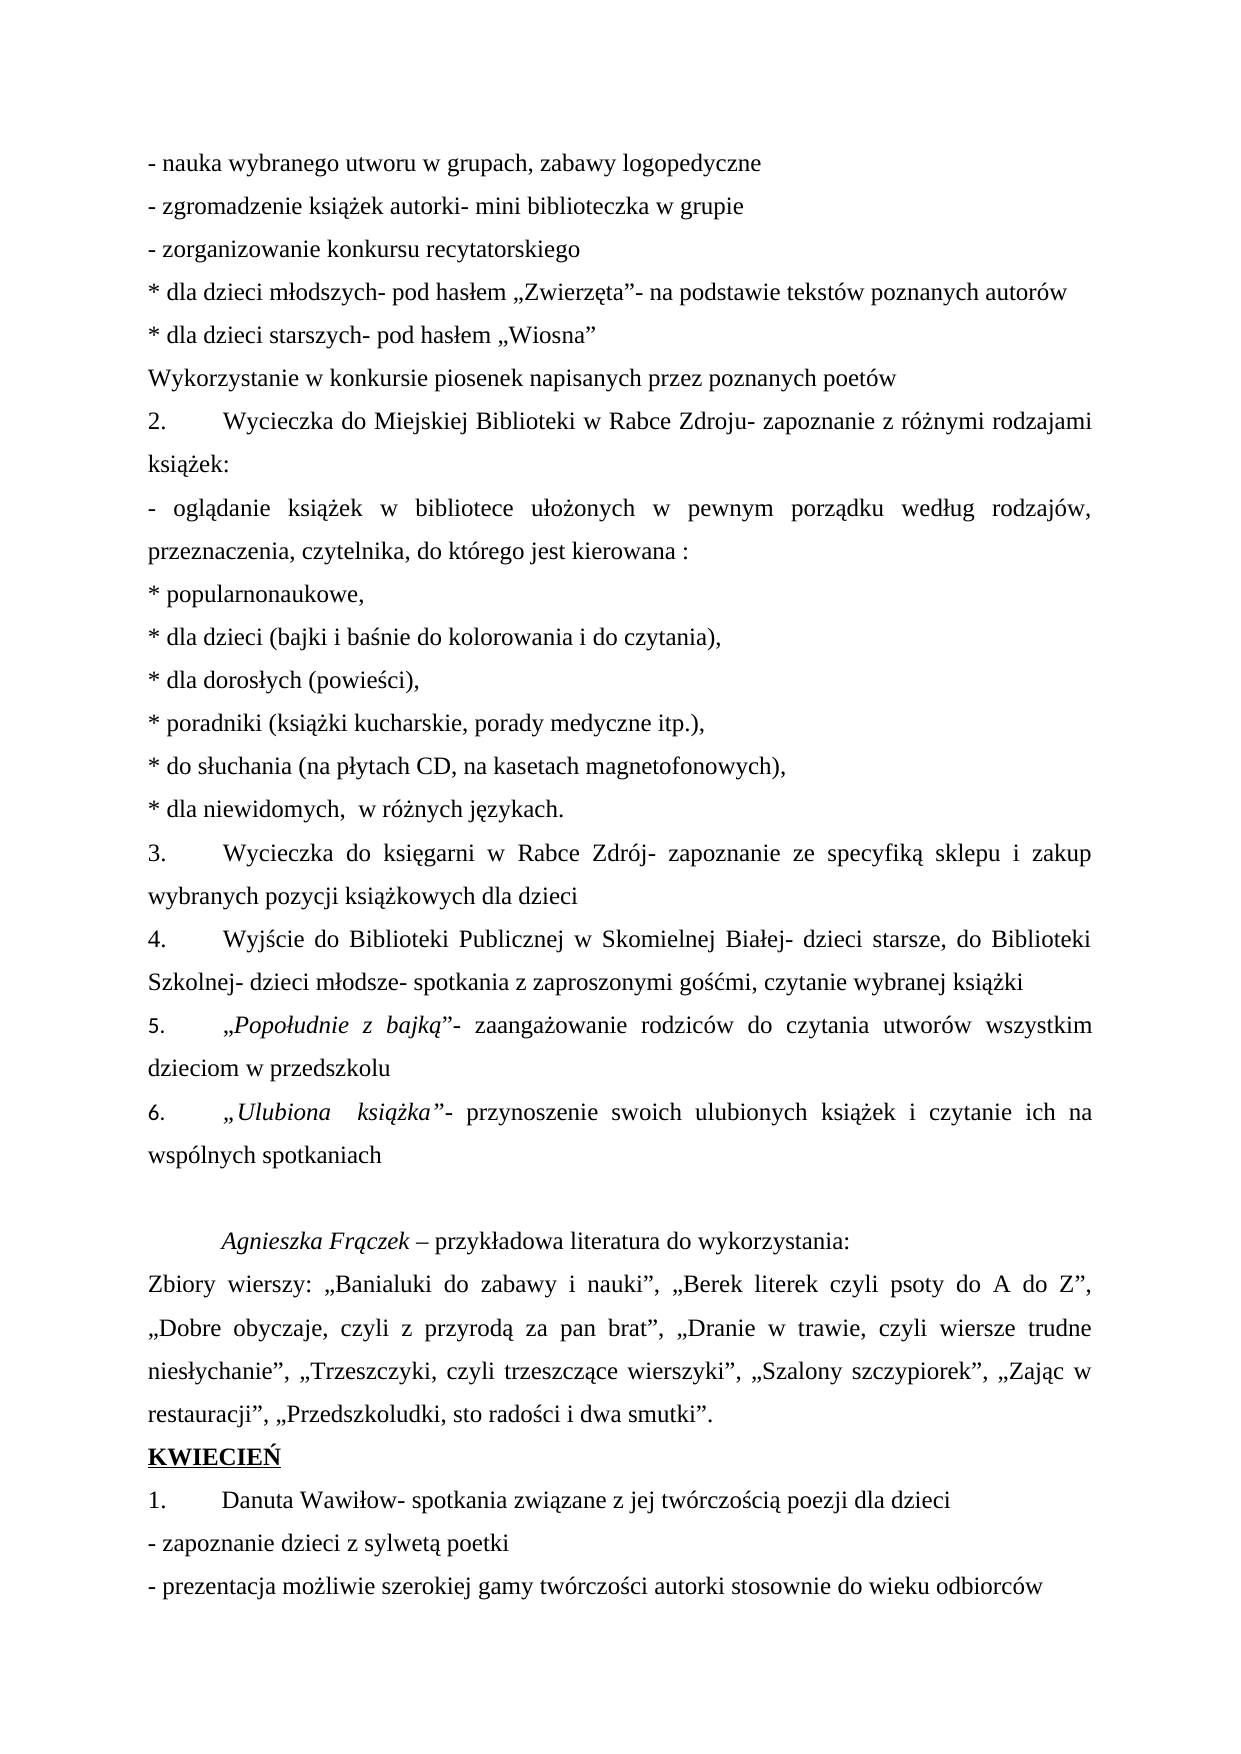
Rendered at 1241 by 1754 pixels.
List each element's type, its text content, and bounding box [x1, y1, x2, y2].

list - prezentacja możliwie szerokiej gamy twórczości autorki stosownie do wieku odbiorców [148, 1571, 1093, 1600]
list * poradniki (książki kucharskie, porady medyczne itp.), [148, 708, 1093, 737]
list Wyjście do Biblioteki Publicznej w Skomielnej Białej- dzieci starsze, do Biblioteki Szkolnej- dzieci młodsze- spotkania z zaproszonymi gośćmi, czytanie wybranej książki [148, 924, 1093, 996]
text - nauka wybranego utworu w grupach, zabawy logopedyczne [148, 148, 1093, 176]
list Wycieczka do Miejskiej Biblioteki w Rabce Zdroju- zapoznanie z różnymi rodzajami książek: [148, 406, 1093, 478]
list * popularnonaukowe, [148, 579, 1093, 608]
text - zapoznanie dzieci z sylwetą poetki [148, 1528, 1093, 1557]
text Wykorzystanie w konkursie piosenek napisanych przez poznanych poetów [148, 363, 1093, 392]
text Agnieszka Frączek – przykładowa literatura do wykorzystania: [148, 1226, 1093, 1255]
list * dla niewidomych, w różnych językach. [148, 794, 1093, 823]
list * do słuchania (na płytach CD, na kasetach magnetofonowych), [148, 751, 1093, 780]
list - oglądanie książek w bibliotece ułożonych w pewnym porządku według rodzajów, przeznaczenia, czytelnika, do którego jest kierowana : [148, 493, 1093, 564]
text - zorganizowanie konkursu recytatorskiego [148, 234, 1093, 263]
list Wycieczka do księgarni w Rabce Zdrój- zapoznanie ze specyfiką sklepu i zakup wybranych pozycji książkowych dla dzieci [148, 838, 1093, 909]
text KWIECIEŃ 1. Danuta Wawiłow- spotkania związane z jej twórczością poezji dla dzieci [148, 1442, 1093, 1514]
text * dla dzieci młodszych- pod hasłem „Zwierzęta”- na podstawie tekstów poznanych autorów [148, 277, 1093, 306]
list * dla dzieci (bajki i baśnie do kolorowania i do czytania), [148, 622, 1093, 651]
list „Popołudnie z bajką”- zaangażowanie rodziców do czytania utworów wszystkim dzieciom w przedszkolu [148, 1010, 1093, 1082]
list „Ulubiona książka”- przynoszenie swoich ulubionych książek i czytanie ich na wspólnych spotkaniach [148, 1097, 1093, 1169]
text * dla dzieci starszych- pod hasłem „Wiosna” [148, 320, 1093, 349]
text - zgromadzenie książek autorki- mini biblioteczka w grupie [148, 191, 1093, 219]
text Zbiory wierszy: „Banialuki do zabawy i nauki”, „Berek literek czyli psoty do A do Z”, „Dobre obyczaje, czyli z przyrodą za pan brat”, „Dranie w trawie, czyli wiersze trudne niesłychanie”, „Trzeszczyki, czyli trzeszczące wierszyki”, „Szalony szczypiorek”, „Zając w restauracji”, „Przedszkoludki, sto radości i dwa smutki”. [148, 1269, 1093, 1428]
list * dla dorosłych (powieści), [148, 665, 1093, 694]
